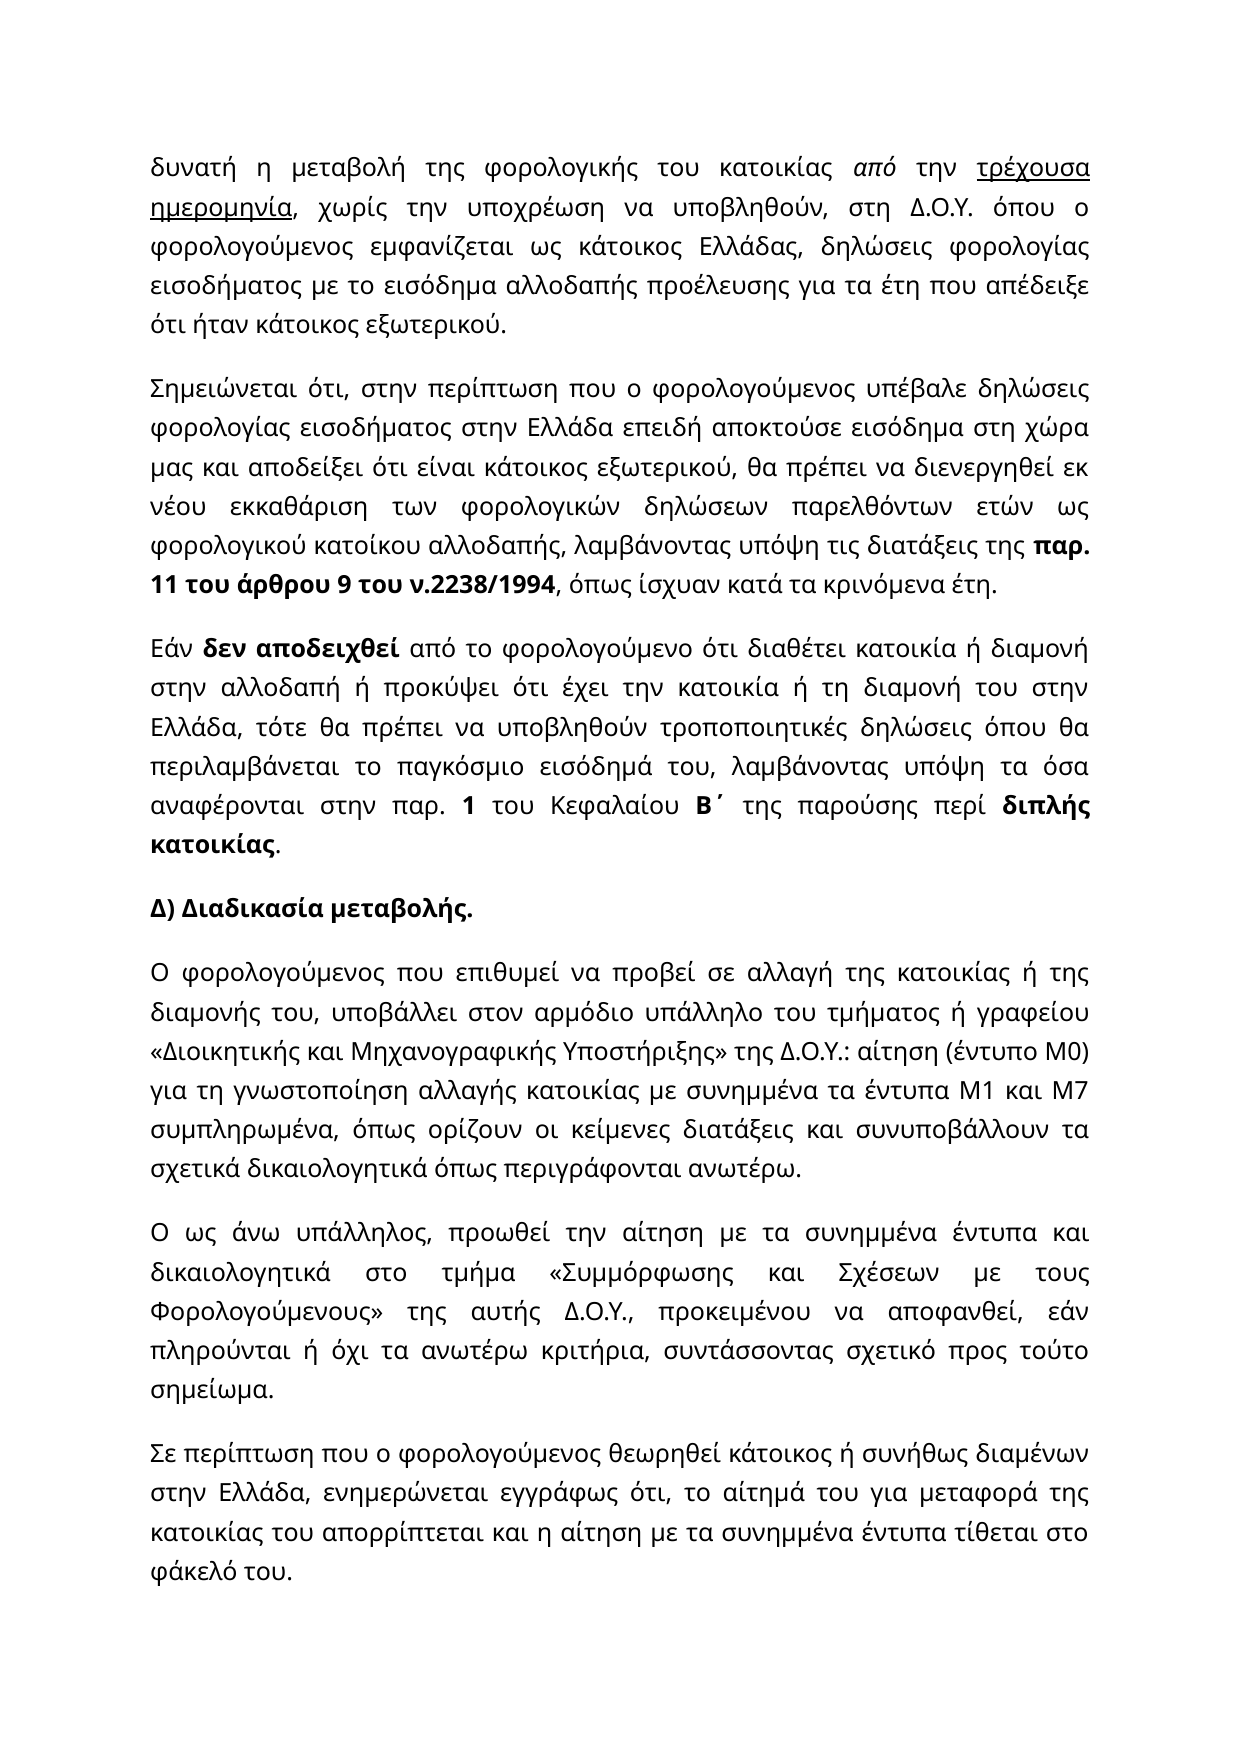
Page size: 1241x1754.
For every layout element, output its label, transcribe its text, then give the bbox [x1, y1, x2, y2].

text Δ) Διαδικασία μεταβολής. [150, 891, 1090, 925]
text Εάν δεν αποδειχθεί από το φορολογούμενο ότι διαθέτει κατοικία ή διαμονή στην αλλοδαπή ή προκύψει ότι έχει την κατοικία ή τη διαμονή του στην Ελλάδα, τότε θα πρέπει να υποβληθούν τροποποιητικές δηλώσεις όπου θα περιλαμβάνεται το παγκόσμιο εισόδημά του, λαμβάνοντας υπόψη τα όσα αναφέρονται στην παρ. 1 του Κεφαλαίου Β΄ της παρούσης περί διπλής κατοικίας. [150, 631, 1090, 861]
text Ο ως άνω υπάλληλος, προωθεί την αίτηση με τα συνημμένα έντυπα και δικαιολογητικά στο τμήμα «Συμμόρφωσης και Σχέσεων με τους Φορολογούμενους» της αυτής Δ.Ο.Υ., προκειμένου να αποφανθεί, εάν πληρούνται ή όχι τα ανωτέρω κριτήρια, συντάσσοντας σχετικό προς τούτο σημείωμα. [150, 1215, 1090, 1406]
text δυνατή η μεταβολή της φορολογικής του κατοικίας από την τρέχουσα ημερομηνία, χωρίς την υποχρέωση να υποβληθούν, στη Δ.Ο.Υ. όπου ο φορολογούμενος εμφανίζεται ως κάτοικος Ελλάδας, δηλώσεις φορολογίας εισοδήματος με το εισόδημα αλλοδαπής προέλευσης για τα έτη που απέδειξε ότι ήταν κάτοικος εξωτερικού. [150, 150, 1090, 341]
text Ο φορολογούμενος που επιθυμεί να προβεί σε αλλαγή της κατοικίας ή της διαμονής του, υποβάλλει στον αρμόδιο υπάλληλο του τμήματος ή γραφείου «Διοικητικής και Μηχανογραφικής Υποστήριξης» της Δ.Ο.Υ.: αίτηση (έντυπο Μ0) για τη γνωστοποίηση αλλαγής κατοικίας με συνημμένα τα έντυπα Μ1 και Μ7 συμπληρωμένα, όπως ορίζουν οι κείμενες διατάξεις και συνυποβάλλουν τα σχετικά δικαιολογητικά όπως περιγράφονται ανωτέρω. [150, 955, 1090, 1185]
text Σε περίπτωση που ο φορολογούμενος θεωρηθεί κάτοικος ή συνήθως διαμένων στην Ελλάδα, ενημερώνεται εγγράφως ότι, το αίτημά του για μεταφορά της κατοικίας του απορρίπτεται και η αίτηση με τα συνημμένα έντυπα τίθεται στο φάκελό του. [150, 1436, 1090, 1587]
text Σημειώνεται ότι, στην περίπτωση που ο φορολογούμενος υπέβαλε δηλώσεις φορολογίας εισοδήματος στην Ελλάδα επειδή αποκτούσε εισόδημα στη χώρα μας και αποδείξει ότι είναι κάτοικος εξωτερικού, θα πρέπει να διενεργηθεί εκ νέου εκκαθάριση των φορολογικών δηλώσεων παρελθόντων ετών ως φορολογικού κατοίκου αλλοδαπής, λαμβάνοντας υπόψη τις διατάξεις της παρ. 11 του άρθρου 9 του ν.2238/1994, όπως ίσχυαν κατά τα κρινόμενα έτη. [150, 371, 1090, 601]
